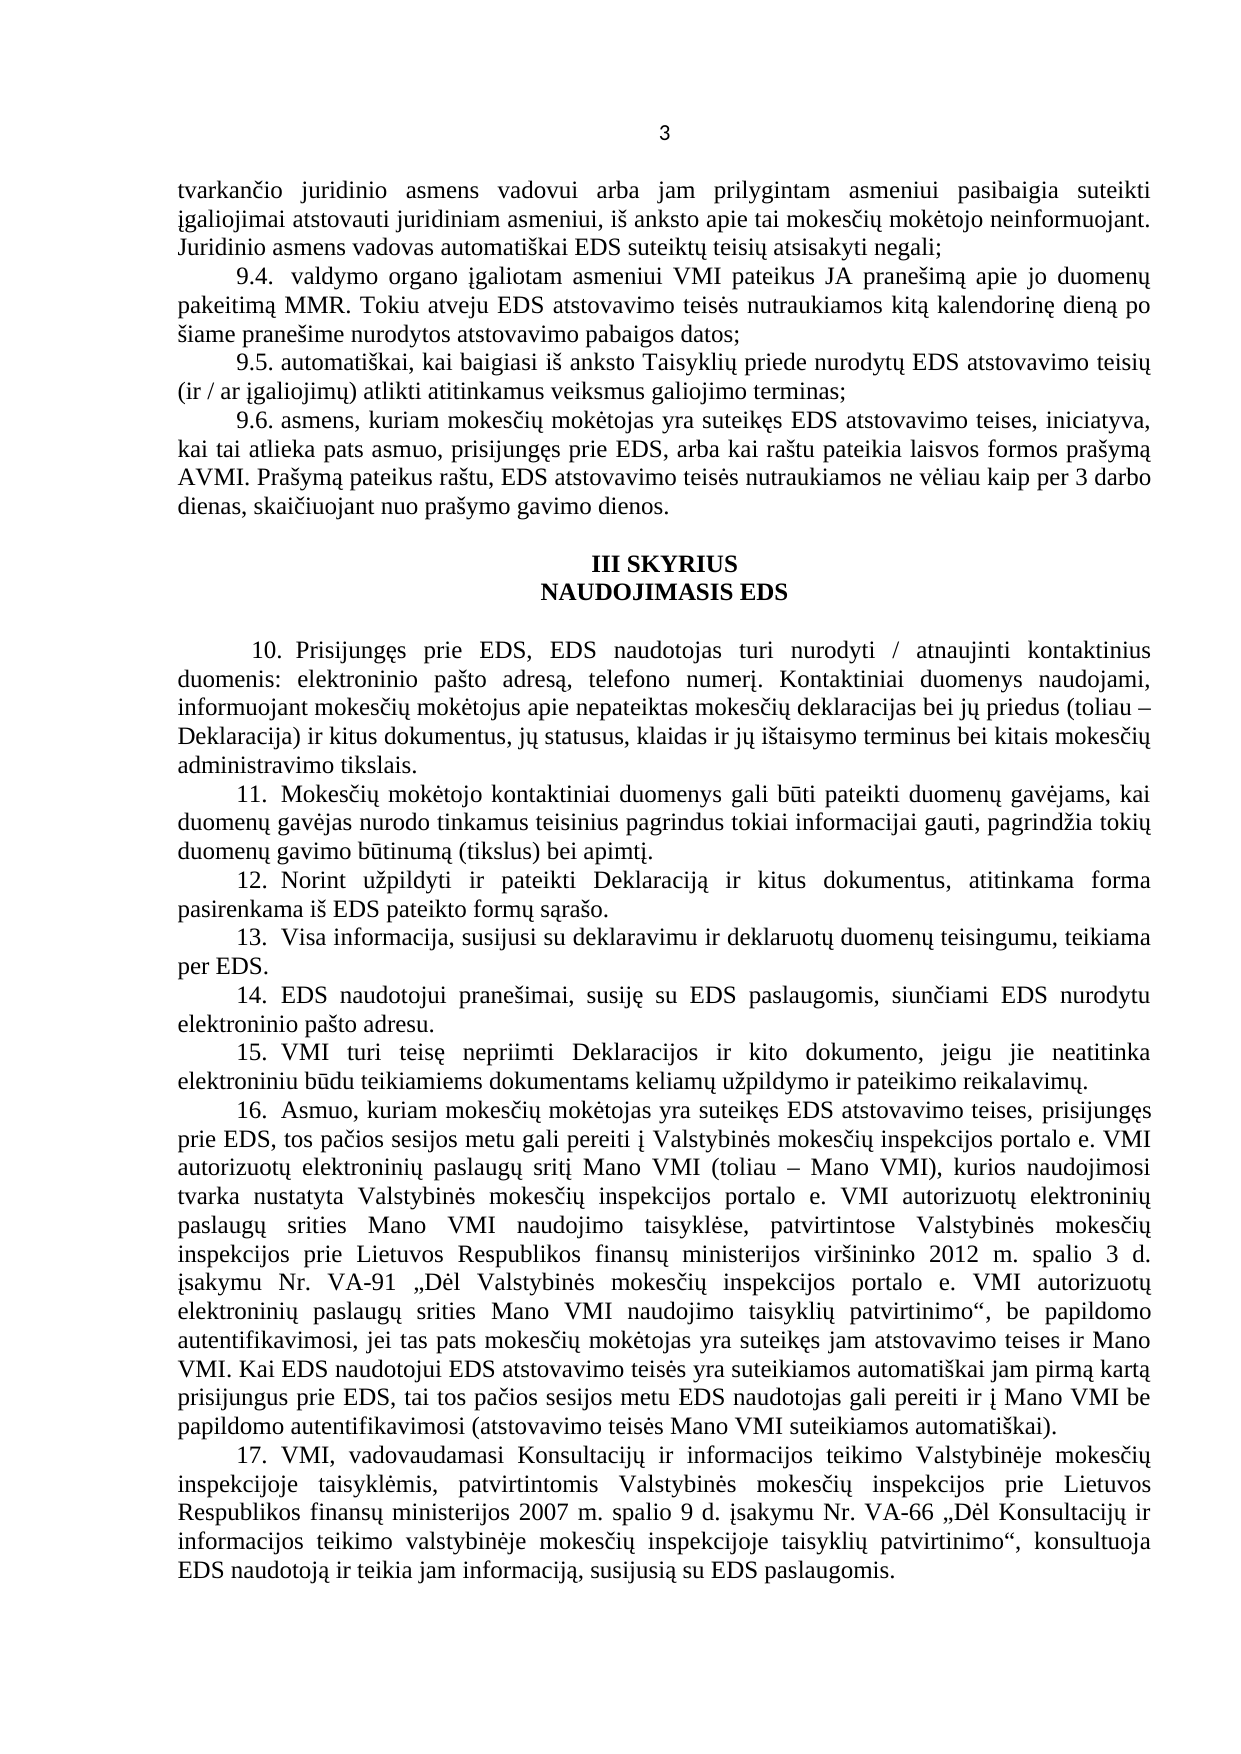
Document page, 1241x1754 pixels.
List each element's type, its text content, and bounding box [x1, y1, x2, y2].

text 16. Asmuo, kuriam mokesčių mokėtojas yra suteikęs EDS atstovavimo teises, prisijungęs prie EDS, tos pačios sesijos metu gali pereiti į Valstybinės mokesčių inspekcijos portalo e. VMI autorizuotų elektroninių paslaugų sritį Mano VMI (toliau – Mano VMI), kurios naudojimosi tvarka nustatyta Valstybinės mokesčių inspekcijos portalo e. VMI autorizuotų elektroninių paslaugų srities Mano VMI naudojimo taisyklėse, patvirtintose Valstybinės mokesčių inspekcijos prie Lietuvos Respublikos finansų ministerijos viršininko 2012 m. spalio 3 d. įsakymu Nr. VA-91 „Dėl Valstybinės mokesčių inspekcijos portalo e. VMI autorizuotų elektroninių paslaugų srities Mano VMI naudojimo taisyklių patvirtinimo“, be papildomo autentifikavimosi, jei tas pats mokesčių mokėtojas yra suteikęs jam atstovavimo teises ir Mano VMI. Kai EDS naudotojui EDS atstovavimo teisės yra suteikiamos automatiškai jam pirmą kartą prisijungus prie EDS, tai tos pačios sesijos metu EDS naudotojas gali pereiti ir į Mano VMI be papildomo autentifikavimosi (atstovavimo teisės Mano VMI suteikiamos automatiškai). [177, 1095, 1152, 1440]
text 11. Mokesčių mokėtojo kontaktiniai duomenys gali būti pateikti duomenų gavėjams, kai duomenų gavėjas nurodo tinkamus teisinius pagrindus tokiai informacijai gauti, pagrindžia tokių duomenų gavimo būtinumą (tikslus) bei apimtį. [177, 779, 1152, 865]
text 10. Prisijungęs prie EDS, EDS naudotojas turi nurodyti / atnaujinti kontaktinius duomenis: elektroninio pašto adresą, telefono numerį. Kontaktiniai duomenys naudojami, informuojant mokesčių mokėtojus apie nepateiktas mokesčių deklaracijas bei jų priedus (toliau – Deklaracija) ir kitus dokumentus, jų statusus, klaidas ir jų ištaisymo terminus bei kitais mokesčių administravimo tikslais. [177, 635, 1152, 779]
text 9.4. valdymo organo įgaliotam asmeniui VMI pateikus JA pranešimą apie jo duomenų pakeitimą MMR. Tokiu atveju EDS atstovavimo teisės nutraukiamos kitą kalendorinę dieną po šiame pranešime nurodytos atstovavimo pabaigos datos; [177, 261, 1152, 347]
text 17. VMI, vadovaudamasi Konsultacijų ir informacijos teikimo Valstybinėje mokesčių inspekcijoje taisyklėmis, patvirtintomis Valstybinės mokesčių inspekcijos prie Lietuvos Respublikos finansų ministerijos 2007 m. spalio 9 d. įsakymu Nr. VA-66 „Dėl Konsultacijų ir informacijos teikimo valstybinėje mokesčių inspekcijoje taisyklių patvirtinimo“, konsultuoja EDS naudotoją ir teikia jam informaciją, susijusią su EDS paslaugomis. [177, 1440, 1152, 1584]
text tvarkančio juridinio asmens vadovui arba jam prilygintam asmeniui pasibaigia suteikti įgaliojimai atstovauti juridiniam asmeniui, iš anksto apie tai mokesčių mokėtojo neinformuojant. Juridinio asmens vadovas automatiškai EDS suteiktų teisių atsisakyti negali; [177, 175, 1152, 261]
text III SKYRIUS [177, 549, 1152, 577]
text NAUDOJIMASIS EDS [177, 577, 1152, 606]
text 14. EDS naudotojui pranešimai, susiję su EDS paslaugomis, siunčiami EDS nurodytu elektroninio pašto adresu. [177, 980, 1152, 1037]
text 15. VMI turi teisę nepriimti Deklaracijos ir kito dokumento, jeigu jie neatitinka elektroniniu būdu teikiamiems dokumentams keliamų užpildymo ir pateikimo reikalavimų. [177, 1037, 1152, 1095]
text 9.6. asmens, kuriam mokesčių mokėtojas yra suteikęs EDS atstovavimo teises, iniciatyva, kai tai atlieka pats asmuo, prisijungęs prie EDS, arba kai raštu pateikia laisvos formos prašymą AVMI. Prašymą pateikus raštu, EDS atstovavimo teisės nutraukiamos ne vėliau kaip per 3 darbo dienas, skaičiuojant nuo prašymo gavimo dienos. [177, 405, 1152, 520]
text 12. Norint užpildyti ir pateikti Deklaraciją ir kitus dokumentus, atitinkama forma pasirenkama iš EDS pateikto formų sąrašo. [177, 865, 1152, 922]
text 13. Visa informacija, susijusi su deklaravimu ir deklaruotų duomenų teisingumu, teikiama per EDS. [177, 922, 1152, 980]
text 9.5. automatiškai, kai baigiasi iš anksto Taisyklių priede nurodytų EDS atstovavimo teisių (ir / ar įgaliojimų) atlikti atitinkamus veiksmus galiojimo terminas; [177, 347, 1152, 405]
